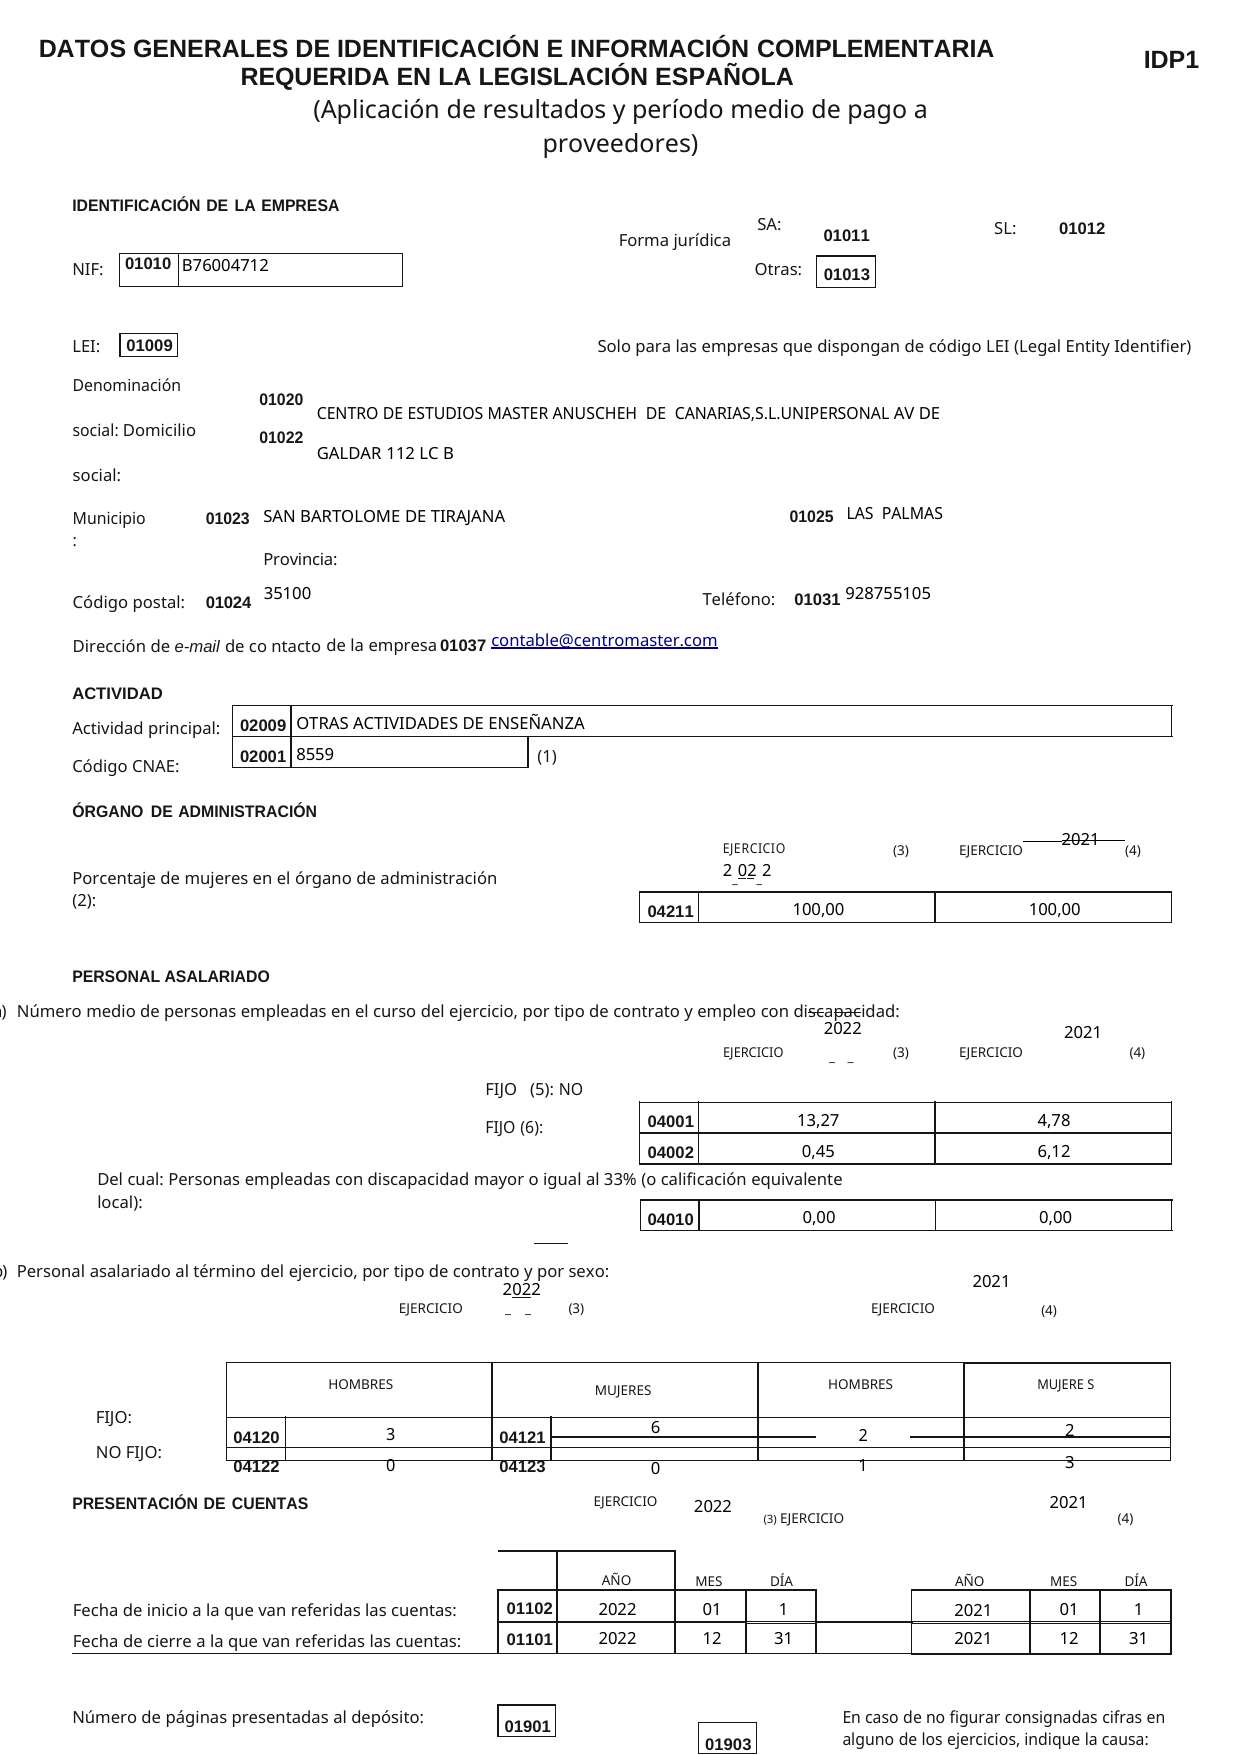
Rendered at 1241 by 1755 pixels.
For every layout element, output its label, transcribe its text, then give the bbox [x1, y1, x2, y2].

table_header [498, 1552, 556, 1589]
text 2022 [694, 1481, 739, 1517]
table_cell 04002 [640, 1134, 698, 1163]
table_cell [817, 1623, 911, 1652]
table_cell 12 [676, 1623, 745, 1652]
text Forma jurídica [619, 234, 790, 250]
text 01022 [259, 428, 305, 447]
text Teléfono: 01031 928755105 [702, 582, 1218, 610]
table_header [705, 1363, 757, 1416]
table_header MES DÍA AÑO MES DÍA [676, 1550, 1171, 1589]
table_header 100,00 [699, 893, 934, 922]
table_header 04010 [641, 1201, 698, 1230]
text Municipio: [72, 506, 147, 552]
table_cell 1 [759, 1448, 963, 1460]
text EJERCICIO _ _ (3) EJERCICIO [399, 1299, 946, 1318]
text (Aplicación de resultados y período medio de pago a proveedores) [252, 92, 989, 160]
table_header OTRAS ACTIVIDADES DE ENSEÑANZA [292, 706, 1171, 736]
text 01903 [705, 1734, 756, 1753]
table_cell [552, 1438, 757, 1447]
table_cell 01 [1031, 1591, 1099, 1621]
text [699, 1723, 756, 1753]
table_header 100,00 [936, 893, 1171, 922]
text (4) [1117, 1509, 1218, 1528]
text EJERCICIO [593, 1492, 668, 1510]
table_header 0,00 [700, 1201, 935, 1230]
table_header [493, 1363, 574, 1416]
table_cell 01 [676, 1591, 745, 1621]
text SAN BARTOLOME DE TIRAJANA Provincia: [263, 506, 775, 567]
list Número medio de personas empleadas en el curso del ejercicio, por tipo de contrato y empleo con discapacidad: [0, 999, 931, 1022]
table_cell 0 [286, 1448, 491, 1460]
table_cell [759, 1418, 816, 1436]
table_cell 1 [1101, 1591, 1170, 1621]
table_cell 04121 [493, 1418, 550, 1447]
text NIF: Otras: [817, 257, 875, 287]
table_cell 12 [1031, 1624, 1099, 1652]
text ÓRGANO DE ADMINISTRACIÓN [72, 802, 1218, 821]
text SL: [994, 216, 1028, 239]
table_header 0,00 [936, 1201, 1171, 1230]
table_header HOMBRES [759, 1363, 963, 1416]
text (3) EJERCICIO [893, 1043, 1034, 1062]
table_cell 01101 [499, 1623, 556, 1652]
text Actividad principal: Código CNAE: [72, 716, 262, 778]
table_header HOMBRES [227, 1363, 491, 1416]
table_cell [965, 1448, 1033, 1460]
text ACTIVIDAD [72, 683, 1218, 703]
text Dirección de e-mail de co ntacto de la empresa 01037 contable@centromaster.com [72, 628, 1218, 658]
table_header AÑO [558, 1552, 674, 1589]
table_cell 2021 [912, 1591, 1029, 1621]
text (4) [1129, 1043, 1149, 1062]
text 01012 [1059, 218, 1218, 238]
table_cell 3 [286, 1418, 491, 1447]
text NIF: Otras: [179, 257, 402, 280]
table_cell (1) [529, 737, 1172, 767]
text 01011 [823, 226, 874, 245]
table_header MUJERE S [1033, 1364, 1170, 1416]
table_cell 04120 [227, 1418, 285, 1447]
table_cell 04123 [493, 1448, 550, 1460]
table_cell 31 [747, 1624, 815, 1652]
table_cell [817, 1589, 911, 1621]
text Denominación social: Domicilio social: [72, 373, 230, 487]
table_cell [965, 1438, 1170, 1447]
table_cell [705, 1448, 757, 1460]
text 2022 [154, 1291, 866, 1296]
text FIJO: [96, 1405, 226, 1428]
table_cell [705, 1418, 757, 1436]
text NIF: Otras: [403, 257, 816, 280]
table_cell 01102 [499, 1591, 556, 1621]
text (4) [1040, 1301, 1061, 1320]
table_header Fecha de inicio a la que van referidas las cuentas: Fecha de cierre a la que van referidas las cuentas: [72, 1550, 498, 1652]
table_cell 8559 [292, 737, 527, 767]
table_cell 0,45 [699, 1134, 934, 1163]
text 01009 [126, 336, 177, 355]
table_header 04001 [640, 1103, 698, 1132]
text NO FIJO: [96, 1441, 235, 1464]
table_cell 31 [1101, 1624, 1170, 1652]
text EJERCICIO 2_02_2 [723, 829, 865, 888]
text IDENTIFICACIÓN DE LA EMPRESA [72, 196, 352, 215]
table_header MUJERES [574, 1363, 705, 1416]
table_cell 0 [552, 1448, 705, 1460]
text PERSONAL ASALARIADO [72, 967, 931, 986]
table_header 04211 [640, 893, 698, 922]
text En caso de no figurar consignadas cifras en alguno de los ejercicios, indique la causa: [842, 1705, 1218, 1751]
text (3) EJERCICIO 2021 (4) [893, 828, 1218, 860]
table_cell 6 [552, 1418, 705, 1436]
table_cell 02001 [233, 737, 290, 767]
text 2021 [1064, 1034, 1218, 1040]
table_cell 2 [1033, 1418, 1170, 1436]
subtitle IDP1 [1143, 45, 1218, 74]
text Número de páginas presentadas al depósito: [72, 1705, 497, 1728]
text [556, 1705, 783, 1728]
text NIF: Otras: [72, 257, 119, 280]
table_cell 2021 [912, 1624, 1029, 1652]
text 35100 [263, 582, 314, 605]
table_cell 6,12 [936, 1134, 1171, 1163]
text 01013 [823, 265, 875, 284]
table_cell 2022 [558, 1591, 674, 1621]
text Del cual: Personas empleadas con discapacidad mayor o igual al 33% (o calificación equivalente local): [97, 1101, 1173, 1213]
text EJERCICIO [723, 1043, 797, 1062]
list EJERCICIO [763, 1509, 1023, 1528]
table_cell 1 [747, 1591, 815, 1621]
text LAS PALMAS [846, 506, 1218, 523]
table_header 4,78 [936, 1103, 1171, 1132]
text 2022 [17, 1029, 871, 1036]
text Código postal: 01024 [72, 591, 252, 613]
table_cell 2 [816, 1418, 910, 1447]
text PRESENTACIÓN DE CUENTAS [72, 1494, 321, 1513]
text 01901 [504, 1717, 555, 1736]
table_cell 04122 [227, 1448, 285, 1460]
text CENTRO DE ESTUDIOS MASTER ANUSCHEH DE CANARIAS,S.L.UNIPERSONAL AV DE GALDAR 112 LC B [317, 402, 946, 464]
text 01023 [206, 508, 252, 528]
table_header 13,27 [699, 1103, 934, 1132]
table_cell [965, 1418, 1033, 1436]
text NIF: Otras: [817, 217, 874, 255]
list Personal asalariado al término del ejercicio, por tipo de contrato y por sexo: [0, 1260, 866, 1283]
text LEI: Solo para las empresas que dispongan de código LEI (Legal Entity Identifier) [72, 335, 1218, 358]
table_header 02009 [233, 706, 290, 736]
table_cell [910, 1418, 963, 1436]
text NIF: Otras: [876, 257, 1218, 280]
text _ _ [829, 1043, 865, 1066]
text 01020 [259, 389, 305, 409]
text FIJO (5): NO FIJO (6): [485, 1077, 583, 1139]
table_cell [759, 1438, 816, 1447]
text NIF: Otras: [120, 257, 178, 280]
text 2021 [1027, 1497, 1092, 1511]
text 2021 [972, 1283, 1218, 1288]
text [499, 1706, 555, 1736]
subtitle DATOS GENERALES DE IDENTIFICACIÓN E INFORMACIÓN COMPLEMENTARIA REQUERIDA EN LA LEGISLACIÓN ESPAÑOLA [16, 34, 1017, 91]
table_cell 2022 [558, 1623, 674, 1652]
text [232, 737, 1173, 771]
text Porcentaje de mujeres en el órgano de administración (2): [72, 866, 507, 912]
table_header [965, 1364, 1033, 1416]
text SA: [563, 218, 781, 234]
table_cell [910, 1438, 963, 1447]
text 01025 [789, 507, 836, 526]
table_cell 3 [1033, 1448, 1170, 1460]
